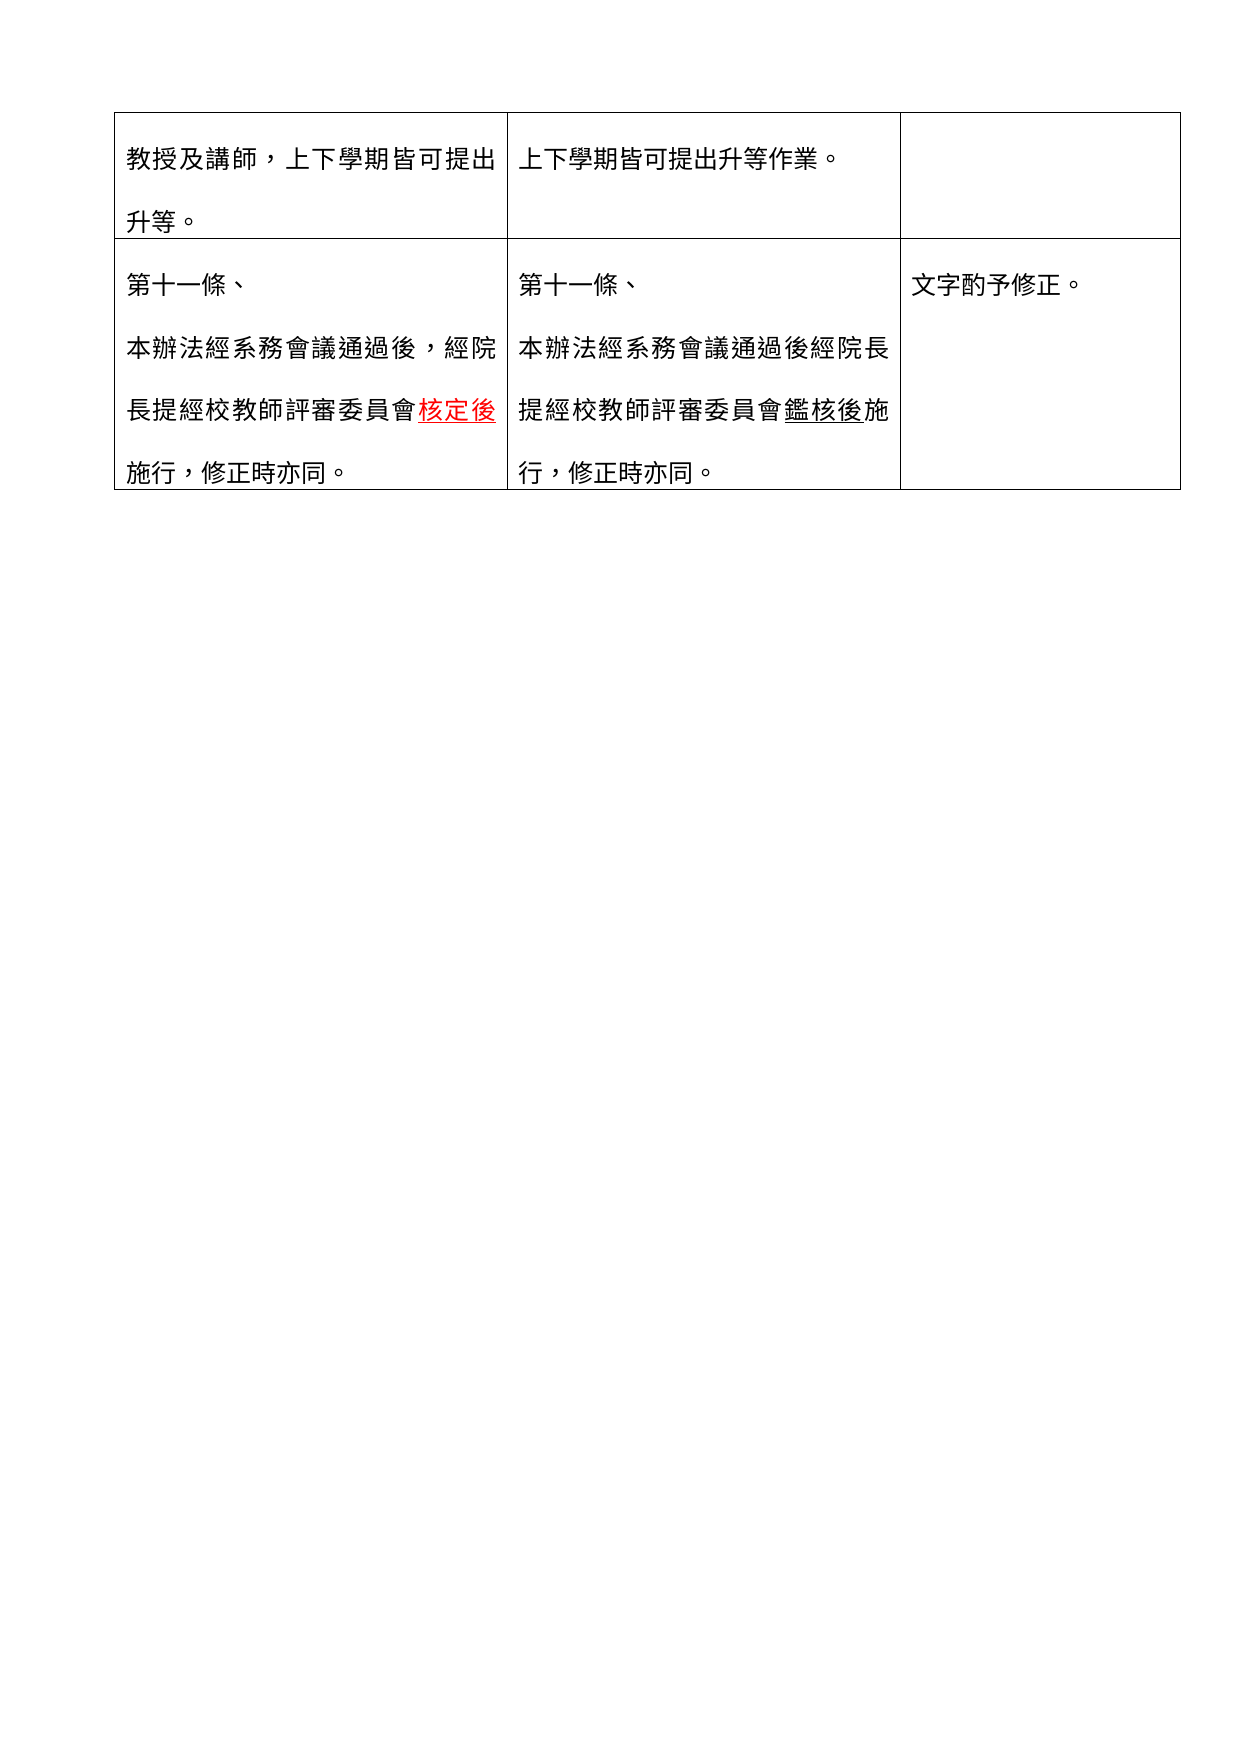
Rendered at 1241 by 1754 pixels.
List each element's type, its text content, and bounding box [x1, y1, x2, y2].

table_cell 上下學期皆可提出升等作業。 [508, 113, 900, 238]
table_cell 教授及講師，上下學期皆可提出升等。 [115, 113, 507, 238]
table_cell 文字酌予修正。 [901, 239, 1180, 489]
table_cell 第十一條、 本辦法經系務會議通過後，經院長提經校教師評審委員會核定後施行，修正時亦同。 [115, 239, 507, 489]
table_cell 第十一條、 本辦法經系務會議通過後經院長提經校教師評審委員會鑑核後施行，修正時亦同。 [508, 239, 900, 489]
table_cell [901, 113, 1180, 238]
